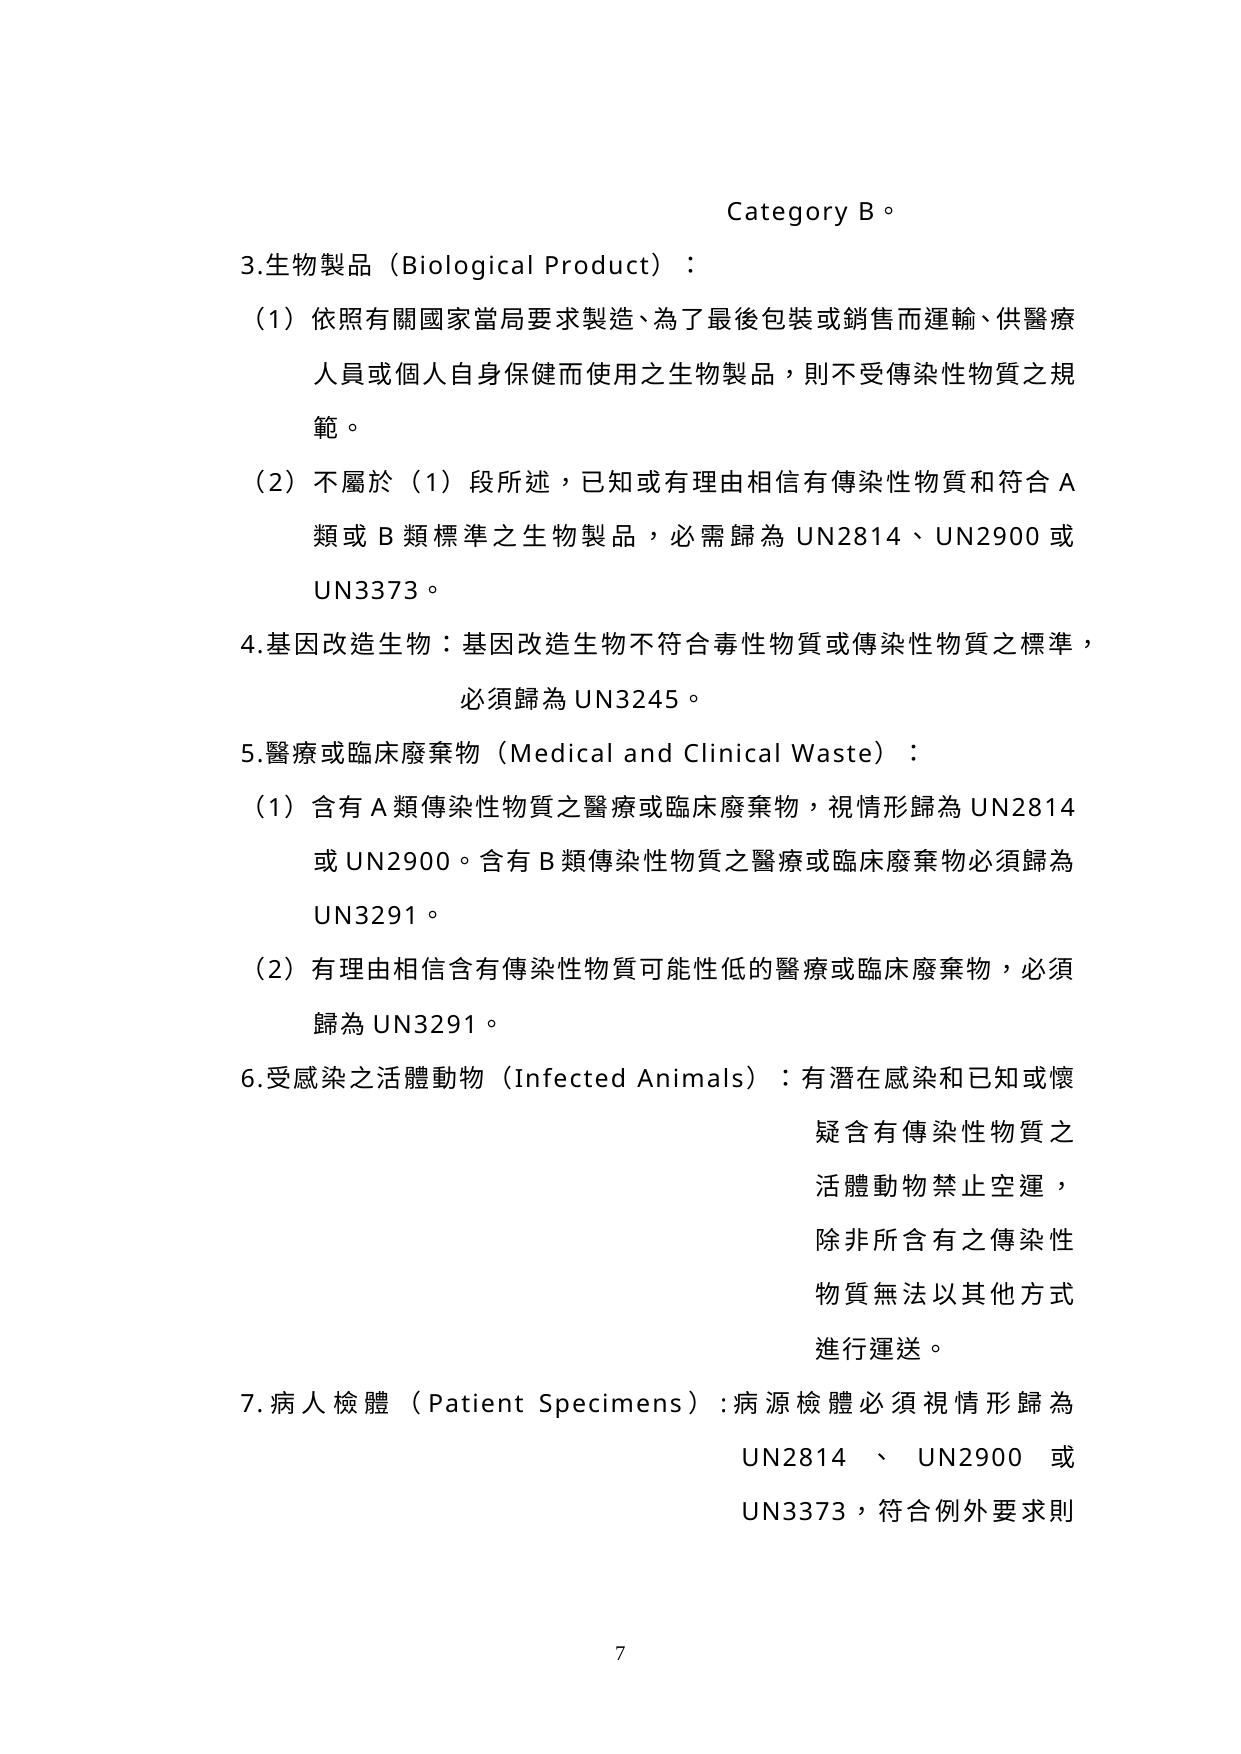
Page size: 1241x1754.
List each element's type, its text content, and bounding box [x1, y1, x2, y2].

text （2）有理由相信含有傳染性物質可能性低的醫療或臨床廢棄物，必須歸為UN3291。 [240, 936, 1075, 1044]
text 5.醫療或臨床廢棄物（Medical and Clinical Waste）： [240, 719, 1075, 773]
text （1）依照有關國家當局要求製造、為了最後包裝或銷售而運輸、供醫療人員或個人自身保健而使用之生物製品，則不受傳染性物質之規範。 [240, 286, 1075, 448]
text Category B。 [240, 177, 1075, 231]
text 7.病人檢體（Patient Specimens）:病源檢體必須視情形歸為UN2814、UN2900或UN3373，符合例外要求則 [240, 1369, 1075, 1531]
text （2）不屬於（1）段所述，已知或有理由相信有傳染性物質和符合A類或B類標準之生物製品，必需歸為UN2814、UN2900或UN3373。 [240, 448, 1075, 611]
text 6.受感染之活體動物（Infected Animals）：有潛在感染和已知或懷疑含有傳染性物質之活體動物禁止空運，除非所含有之傳染性物質無法以其他方式進行運送。 [240, 1044, 1075, 1369]
text 4.基因改造生物：基因改造生物不符合毒性物質或傳染性物質之標準，必須歸為UN3245。 [240, 611, 1075, 719]
text （1）含有A類傳染性物質之醫療或臨床廢棄物，視情形歸為UN2814或UN2900。含有B類傳染性物質之醫療或臨床廢棄物必須歸為UN3291。 [240, 773, 1075, 936]
text 3.生物製品（Biological Product）： [240, 231, 1075, 286]
